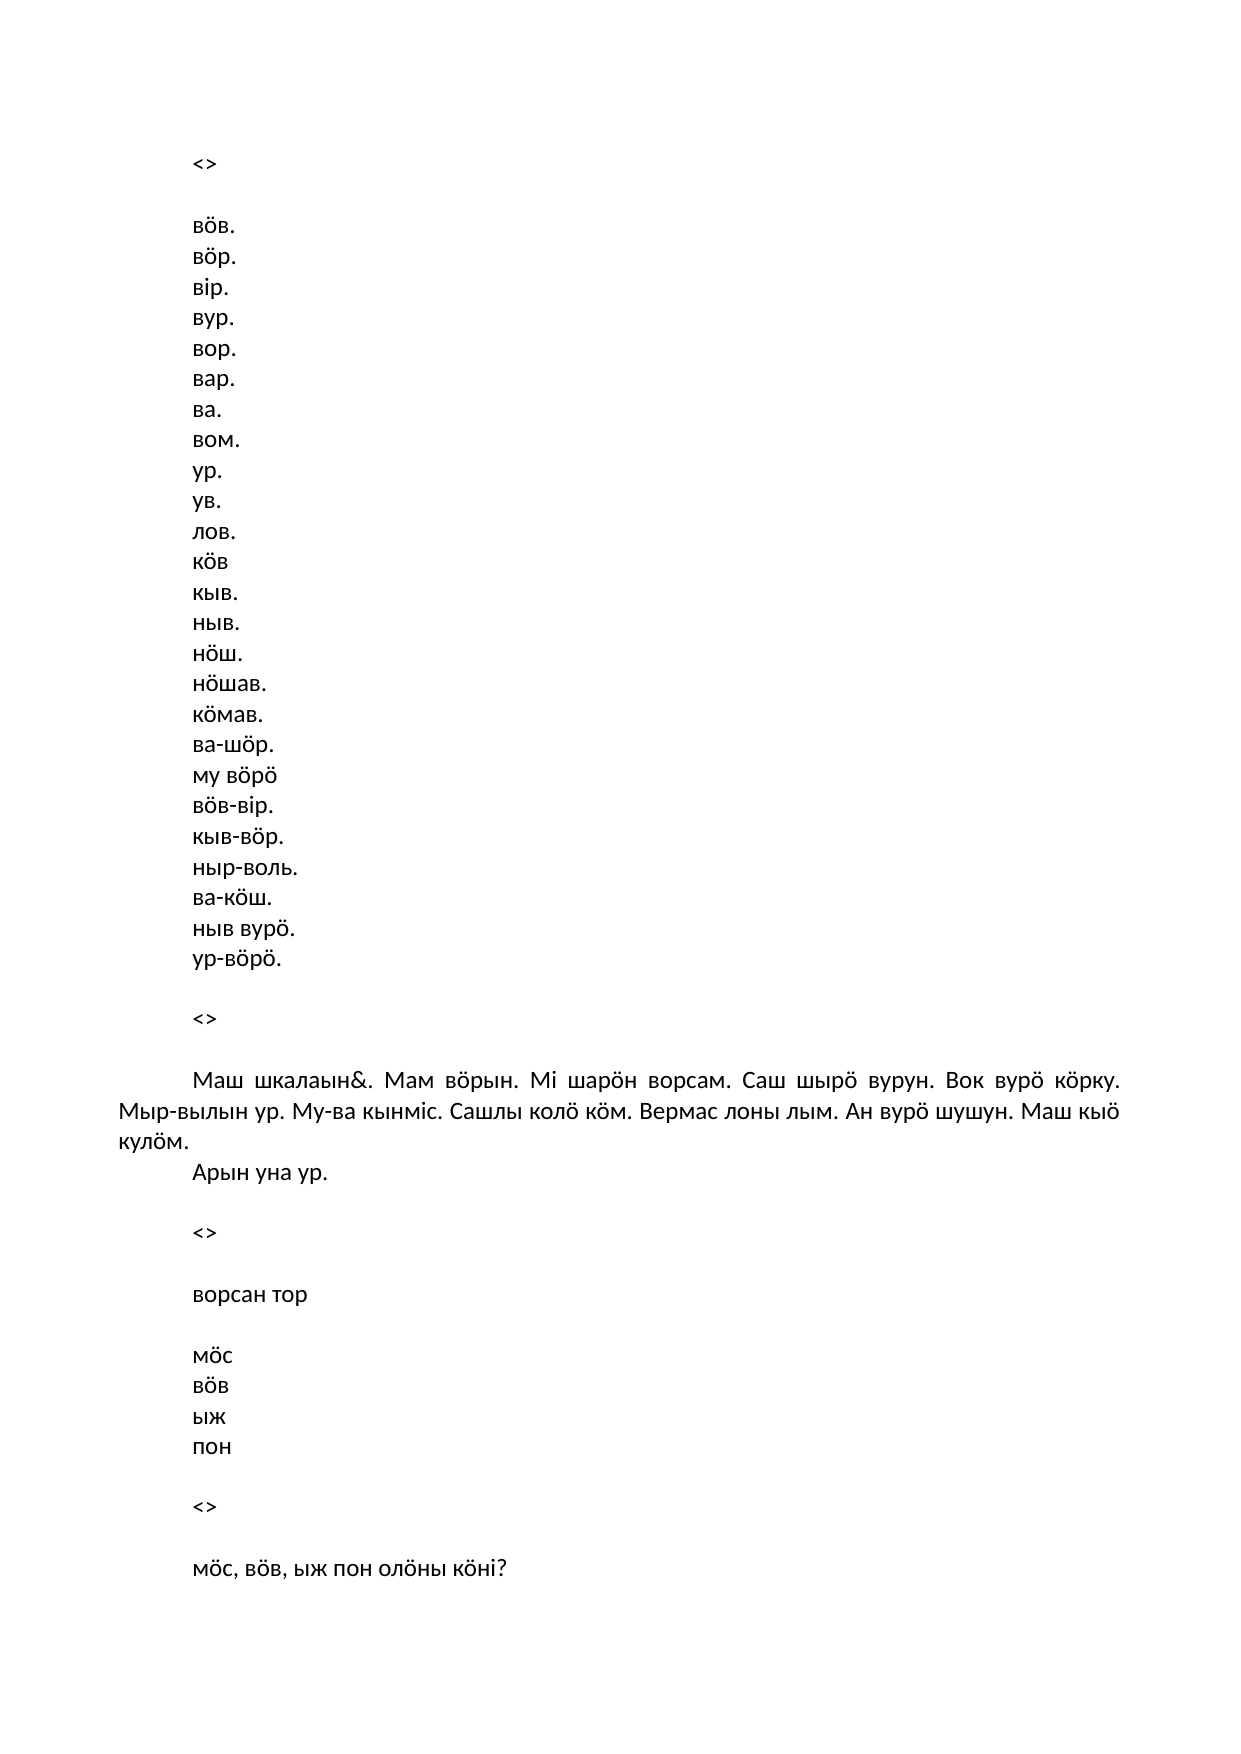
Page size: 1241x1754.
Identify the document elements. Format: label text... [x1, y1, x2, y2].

text мӧс, вӧв, ыж пон олӧны кӧні? [118, 1553, 1122, 1583]
text вом. [118, 423, 1122, 454]
text кыв. [118, 576, 1122, 606]
text ва. [118, 393, 1122, 423]
text <> [118, 1492, 1122, 1522]
text ув. [118, 484, 1122, 515]
text Арын уна ур. [118, 1156, 1122, 1186]
text вӧв [118, 1369, 1122, 1400]
text ур. [118, 454, 1122, 484]
text ныв вурӧ. [118, 912, 1122, 942]
text вір. [118, 271, 1122, 301]
text ва-шӧр. [118, 728, 1122, 759]
text лов. [118, 515, 1122, 545]
text ва-кӧш. [118, 881, 1122, 912]
text му вӧрӧ [118, 759, 1122, 789]
text вӧр. [118, 240, 1122, 271]
text ворсан тор [118, 1278, 1122, 1308]
text нӧшав. [118, 667, 1122, 698]
text нӧш. [118, 637, 1122, 667]
text ныв. [118, 606, 1122, 637]
text <> [118, 1003, 1122, 1034]
text мӧс [118, 1339, 1122, 1369]
text ыж [118, 1400, 1122, 1431]
text ныр-воль. [118, 851, 1122, 881]
text кыв-вӧр. [118, 820, 1122, 851]
text вӧв. [118, 210, 1122, 240]
text <> [118, 1217, 1122, 1247]
text вор. [118, 332, 1122, 362]
text пон [118, 1431, 1122, 1461]
text вӧв-вір. [118, 789, 1122, 820]
text <> [118, 149, 1122, 179]
text ур-вӧрӧ. [118, 942, 1122, 973]
text Маш шкалаын&. Мам вӧрын. Мі шарӧн ворсам. Саш шырӧ вурун. Вок вурӧ кӧрку. Мыр-вылын ур. Му-ва кынміс. Сашлы колӧ кӧм. Вермас лоны лым. Ан вурӧ шушун. Маш кыӧ кулӧм. [118, 1064, 1122, 1156]
text кӧмав. [118, 698, 1122, 728]
text вар. [118, 362, 1122, 393]
text кӧв [118, 545, 1122, 576]
text вур. [118, 301, 1122, 332]
